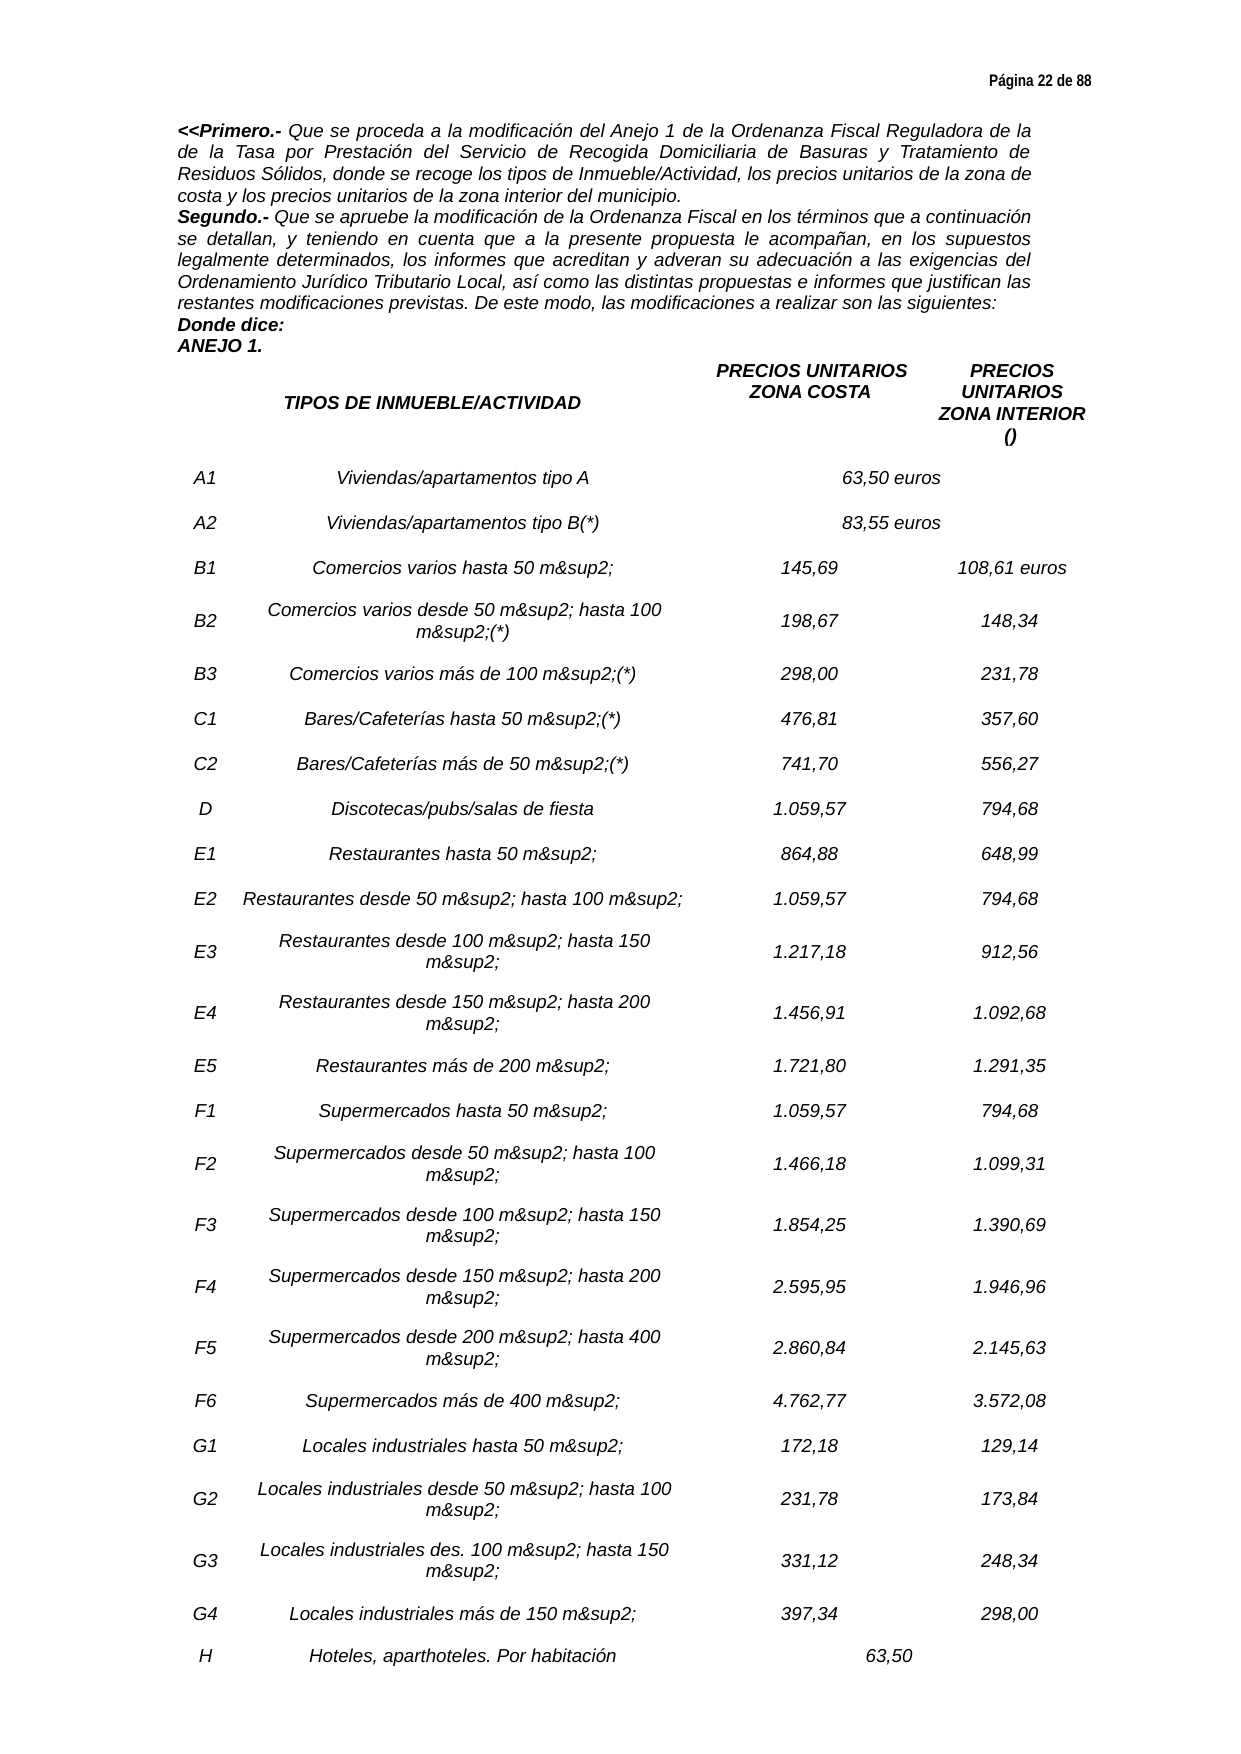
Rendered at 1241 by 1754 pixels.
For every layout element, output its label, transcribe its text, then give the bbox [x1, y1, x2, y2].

table_cell 1.059,57 [692, 792, 933, 837]
table_cell B2 [177, 596, 238, 657]
table_cell 556,27 [934, 747, 1092, 792]
table_cell Viviendas/apartamentos tipo A [238, 461, 692, 506]
text <<Primero.- Que se proceda a la modificación del Anejo 1 de la Ordenanza Fiscal Reguladora de la de la Tasa por Prestación del Servicio de Recogida Domiciliaria de Basuras y Tratamiento de Residuos Sólidos, donde se recoge los tipos de Inmueble/Actividad, los precios unitarios de la zona de costa y los precios unitarios de la zona interior del municipio. [177, 120, 1033, 206]
table_cell Supermercados desde 200 m&sup2; hasta 400 m&sup2; [238, 1323, 692, 1385]
table_cell 397,34 [692, 1597, 933, 1642]
table_cell D [177, 792, 238, 837]
table_cell 4.762,77 [692, 1385, 933, 1429]
table_cell F3 [177, 1201, 238, 1262]
table_cell Supermercados desde 50 m&sup2; hasta 100 m&sup2; [238, 1139, 692, 1201]
table_cell A1 [177, 461, 238, 506]
table_cell F1 [177, 1094, 238, 1139]
table_cell F5 [177, 1323, 238, 1385]
table_cell E4 [177, 988, 238, 1049]
table_cell 108,61 euros [934, 551, 1092, 596]
table_cell C1 [177, 702, 238, 747]
table_cell F2 [177, 1139, 238, 1201]
table_cell Supermercados desde 100 m&sup2; hasta 150 m&sup2; [238, 1201, 692, 1262]
table_cell G4 [177, 1597, 238, 1642]
table_cell Restaurantes desde 100 m&sup2; hasta 150 m&sup2; [238, 927, 692, 988]
table_cell 1.059,57 [692, 882, 933, 927]
table_cell 1.059,57 [692, 1094, 933, 1139]
table_cell Supermercados más de 400 m&sup2; [238, 1385, 692, 1429]
table_cell 63,50 [692, 1642, 1092, 1679]
table_cell B1 [177, 551, 238, 596]
table_cell 231,78 [692, 1475, 933, 1536]
table_cell 2.595,95 [692, 1262, 933, 1323]
table_header PRECIOS UNITARIOS ZONA COSTA [692, 357, 933, 461]
table_cell H [177, 1642, 238, 1679]
table_cell Restaurantes desde 150 m&sup2; hasta 200 m&sup2; [238, 988, 692, 1049]
table_cell C2 [177, 747, 238, 792]
table_cell Viviendas/apartamentos tipo B(*) [238, 506, 692, 551]
table_cell F4 [177, 1262, 238, 1323]
table_cell 198,67 [692, 596, 933, 657]
table_cell 1.721,80 [692, 1050, 933, 1094]
table_cell 173,84 [934, 1475, 1092, 1536]
table_cell G1 [177, 1430, 238, 1474]
table_cell 1.099,31 [934, 1139, 1092, 1201]
text Segundo.- Que se apruebe la modificación de la Ordenanza Fiscal en los términos que a continuación se detallan, y teniendo en cuenta que a la presente propuesta le acompañan, en los supuestos legalmente determinados, los informes que acreditan y adveran su adecuación a las exigencias del Ordenamiento Jurídico Tributario Local, así como las distintas propuestas e informes que justifican las restantes modificaciones previstas. De este modo, las modificaciones a realizar son las siguientes: [177, 206, 1033, 314]
table_cell F6 [177, 1385, 238, 1429]
table_header TIPOS DE INMUEBLE/ACTIVIDAD [177, 357, 692, 461]
table_cell 476,81 [692, 702, 933, 747]
table_cell Hoteles, aparthoteles. Por habitación [238, 1642, 692, 1679]
table_cell 1.092,68 [934, 988, 1092, 1049]
table_cell 248,34 [934, 1536, 1092, 1597]
table_cell 741,70 [692, 747, 933, 792]
table_cell 172,18 [692, 1430, 933, 1474]
table_cell Comercios varios desde 50 m&sup2; hasta 100 m&sup2;(*) [238, 596, 692, 657]
table_cell 148,34 [934, 596, 1092, 657]
table_cell 3.572,08 [934, 1385, 1092, 1429]
table_cell 1.390,69 [934, 1201, 1092, 1262]
table_cell Restaurantes hasta 50 m&sup2; [238, 837, 692, 882]
table_cell A2 [177, 506, 238, 551]
table_cell 1.291,35 [934, 1050, 1092, 1094]
text Donde dice: [177, 314, 1033, 335]
table_cell Restaurantes desde 50 m&sup2; hasta 100 m&sup2; [238, 882, 692, 927]
table_cell Supermercados hasta 50 m&sup2; [238, 1094, 692, 1139]
table_cell Locales industriales más de 150 m&sup2; [238, 1597, 692, 1642]
table_cell 83,55 euros [692, 506, 1092, 551]
table_cell 1.217,18 [692, 927, 933, 988]
table_cell 2.860,84 [692, 1323, 933, 1385]
table_cell 331,12 [692, 1536, 933, 1597]
table_cell Locales industriales desde 50 m&sup2; hasta 100 m&sup2; [238, 1475, 692, 1536]
table_cell Discotecas/pubs/salas de fiesta [238, 792, 692, 837]
table_cell Comercios varios hasta 50 m&sup2; [238, 551, 692, 596]
table_header PRECIOS UNITARIOS ZONA INTERIOR () [934, 357, 1092, 461]
table_cell 298,00 [934, 1597, 1092, 1642]
table_cell Comercios varios más de 100 m&sup2;(*) [238, 658, 692, 702]
table_cell 648,99 [934, 837, 1092, 882]
table_cell 2.145,63 [934, 1323, 1092, 1385]
table_cell 794,68 [934, 882, 1092, 927]
table_cell G3 [177, 1536, 238, 1597]
table_cell G2 [177, 1475, 238, 1536]
table_cell Locales industriales des. 100 m&sup2; hasta 150 m&sup2; [238, 1536, 692, 1597]
table_cell 794,68 [934, 1094, 1092, 1139]
table_cell Bares/Cafeterías más de 50 m&sup2;(*) [238, 747, 692, 792]
table_cell 1.466,18 [692, 1139, 933, 1201]
table_cell 864,88 [692, 837, 933, 882]
table_cell E5 [177, 1050, 238, 1094]
table_cell 231,78 [934, 658, 1092, 702]
table_cell 1.854,25 [692, 1201, 933, 1262]
table_cell 1.946,96 [934, 1262, 1092, 1323]
table_cell E1 [177, 837, 238, 882]
table_cell Bares/Cafeterías hasta 50 m&sup2;(*) [238, 702, 692, 747]
table_cell 298,00 [692, 658, 933, 702]
text ANEJO 1. [177, 335, 1033, 357]
table_cell B3 [177, 658, 238, 702]
table_cell E2 [177, 882, 238, 927]
table_cell 1.456,91 [692, 988, 933, 1049]
table_cell 357,60 [934, 702, 1092, 747]
table_cell Restaurantes más de 200 m&sup2; [238, 1050, 692, 1094]
table_cell 129,14 [934, 1430, 1092, 1474]
table_cell Locales industriales hasta 50 m&sup2; [238, 1430, 692, 1474]
table_cell E3 [177, 927, 238, 988]
table_cell 794,68 [934, 792, 1092, 837]
table_cell 63,50 euros [692, 461, 1092, 506]
table_cell 912,56 [934, 927, 1092, 988]
table_cell Supermercados desde 150 m&sup2; hasta 200 m&sup2; [238, 1262, 692, 1323]
table_cell 145,69 [692, 551, 933, 596]
